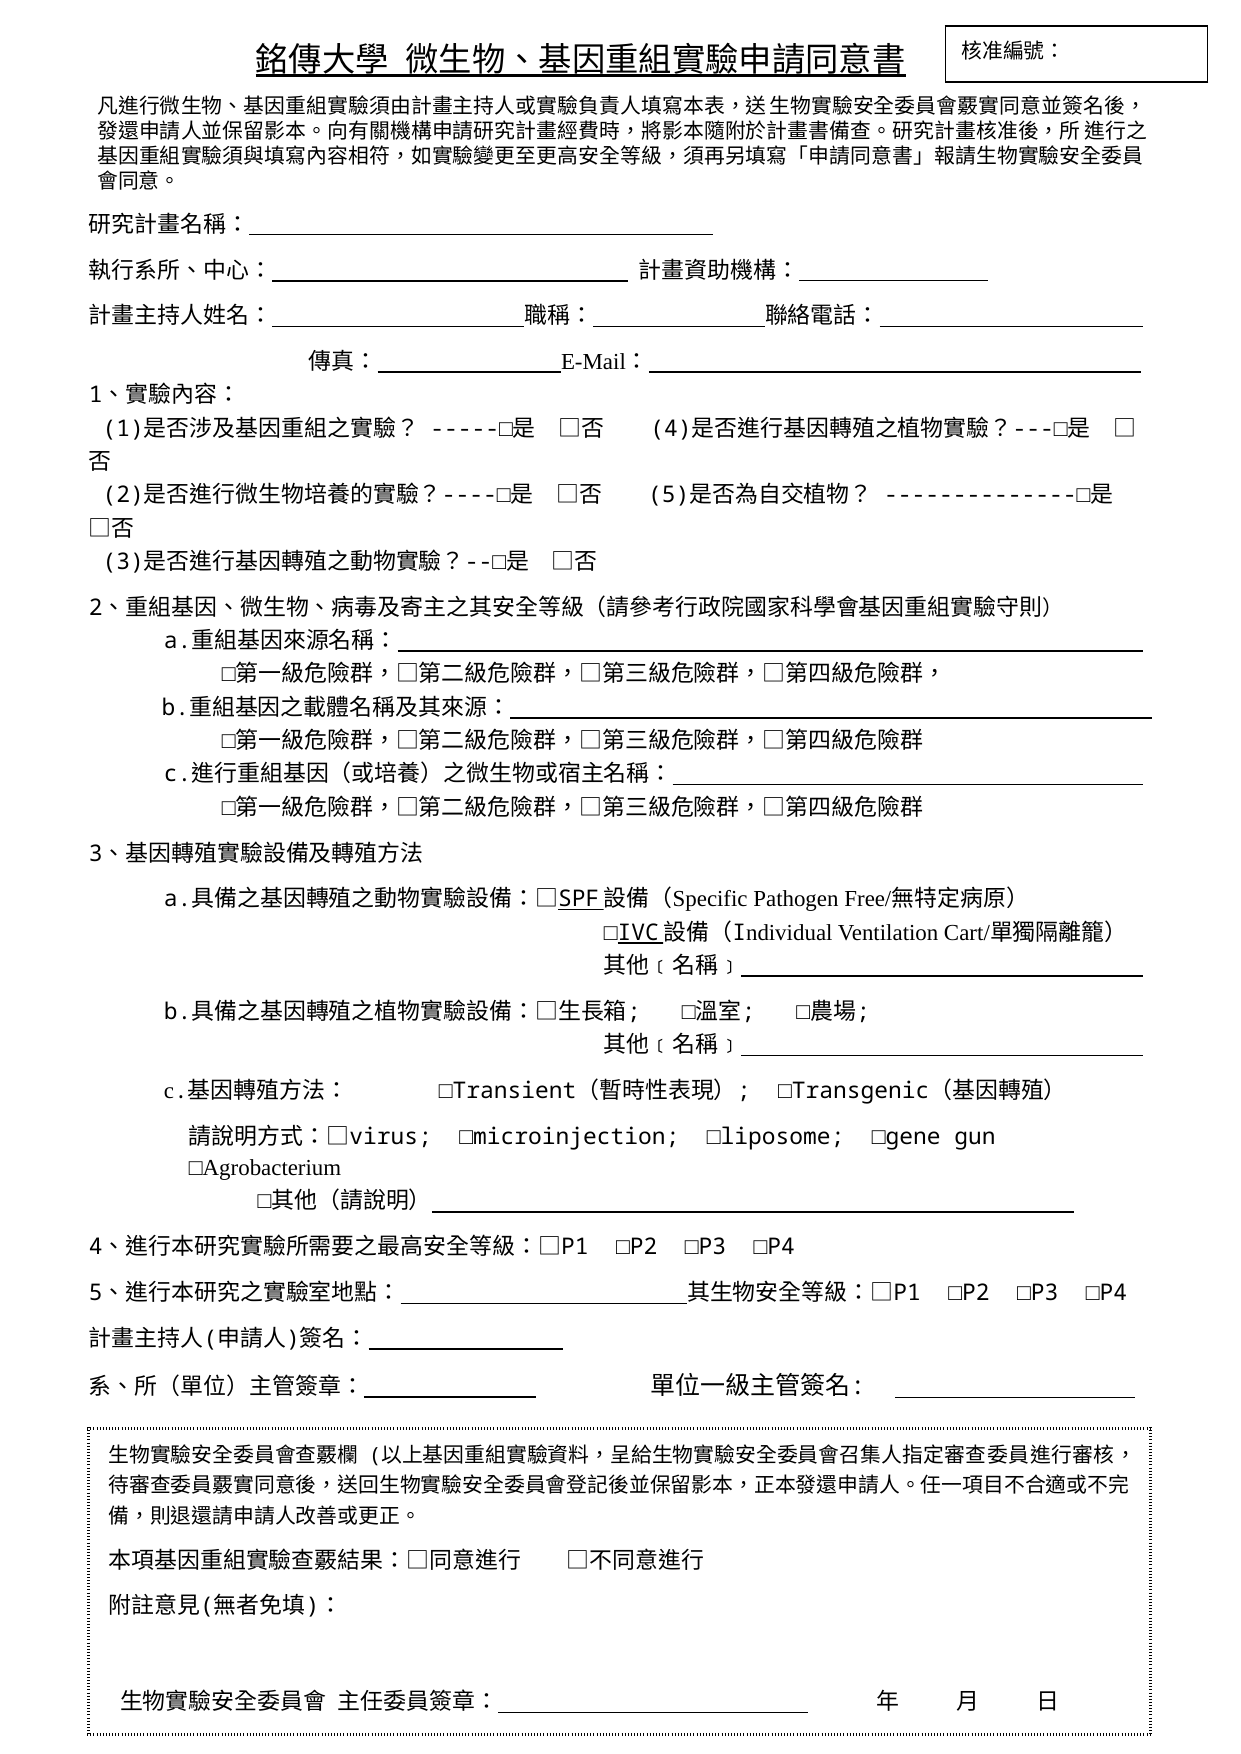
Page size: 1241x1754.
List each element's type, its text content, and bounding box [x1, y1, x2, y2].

table_header 生物實驗安全委員會查覈欄 (以上基因重組實驗資料，呈給生物實驗安全委員會召集人指定審查委員進行審核，待審查委員覈實同意後，送回生物實驗安全委員會登記後並保留影本，正本發還申請人。任一項目不合適或不完備，則退還請申請人改善或更正。 本項基因重組實驗查覈結果：□同意進行 □不同意進行 附註意見(無者免填)： 生物實驗安全委員會 主任委員簽章： 年 月 日 [89, 1427, 1150, 1733]
text c.進行重組基因（或培養）之微生物或宿主名稱： [164, 755, 1152, 788]
text 3、基因轉殖實驗設備及轉殖方法 [89, 834, 1152, 868]
text □第一級危險群，□第二級危險群，□第三級危險群，□第四級危險群 [180, 722, 1152, 755]
text 4、進行本研究實驗所需要之最高安全等級：□P1 □P2 □P3 □P4 [89, 1228, 1152, 1261]
text 系、所（單位）主管簽章： 單位一級主管簽名: [89, 1366, 1152, 1402]
text 計畫主持人(申請人)簽名： [89, 1320, 1152, 1353]
text 2、重組基因、微生物、病毒及寄主之其安全等級（請參考行政院國家科學會基因重組實驗守則） [89, 588, 1213, 622]
text 核准編號： [961, 34, 1192, 64]
text □第一級危險群，□第二級危險群，□第三級危險群，□第四級危險群 [180, 788, 1152, 822]
text 請說明方式：□virus; □microinjection; □liposome; □gene gun □Agrobacterium □其他（請說明） [189, 1118, 1152, 1216]
text a.具備之基因轉殖之動物實驗設備：□SPF設備（Specific Pathogen Free/無特定病原） □IVC設備（Individual Ventilation Cart/單獨隔離籠） 其他﹝名稱﹞ [164, 880, 1152, 980]
text 凡進行微生物、基因重組實驗須由計畫主持人或實驗負責人填寫本表，送生物實驗安全委員會覈實同意並簽名後，發還申請人並保留影本。向有關機構申請研究計畫經費時，將影本隨附於計畫書備查。研究計畫核准後，所進行之基因重組實驗須與填寫內容相符，如實驗變更至更高安全等級，須再另填寫「申請同意書」報請生物實驗安全委員會同意。 [97, 93, 1147, 193]
text 計畫主持人姓名： 職稱： 聯絡電話： [89, 297, 1152, 330]
text 研究計畫名稱： [89, 206, 1152, 239]
text □第一級危險群，□第二級危險群，□第三級危險群，□第四級危險群， [180, 655, 1152, 688]
text a.重組基因來源名稱： [164, 622, 1152, 655]
text 銘傳大學 微生物、基因重組實驗申請同意書 [89, 26, 945, 83]
text c.基因轉殖方法： □Transient（暫時性表現）; □Transgenic（基因轉殖） [164, 1072, 1152, 1105]
text [946, 27, 1207, 81]
text 1、實驗內容： (1)是否涉及基因重組之實驗？ -----□是 □否 (4)是否進行基因轉殖之植物實驗？---□是 □否 (2)是否進行微生物培養的實驗？----□是 □否 (5)是否為自交植物？ --------------□是 □否 (3)是否進行基因轉殖之動物實驗？--□是 □否 [89, 376, 1152, 576]
text 執行系所、中心： 計畫資助機構： [89, 251, 1152, 285]
text 傳真： E-Mail： [89, 343, 1152, 376]
text 5、進行本研究之實驗室地點： 其生物安全等級：□P1 □P2 □P3 □P4 [89, 1274, 1171, 1307]
text b.具備之基因轉殖之植物實驗設備：□生長箱; □溫室; □農場; 其他﹝名稱﹞ [164, 993, 1152, 1059]
text b.重組基因之載體名稱及其來源： [130, 688, 1152, 722]
